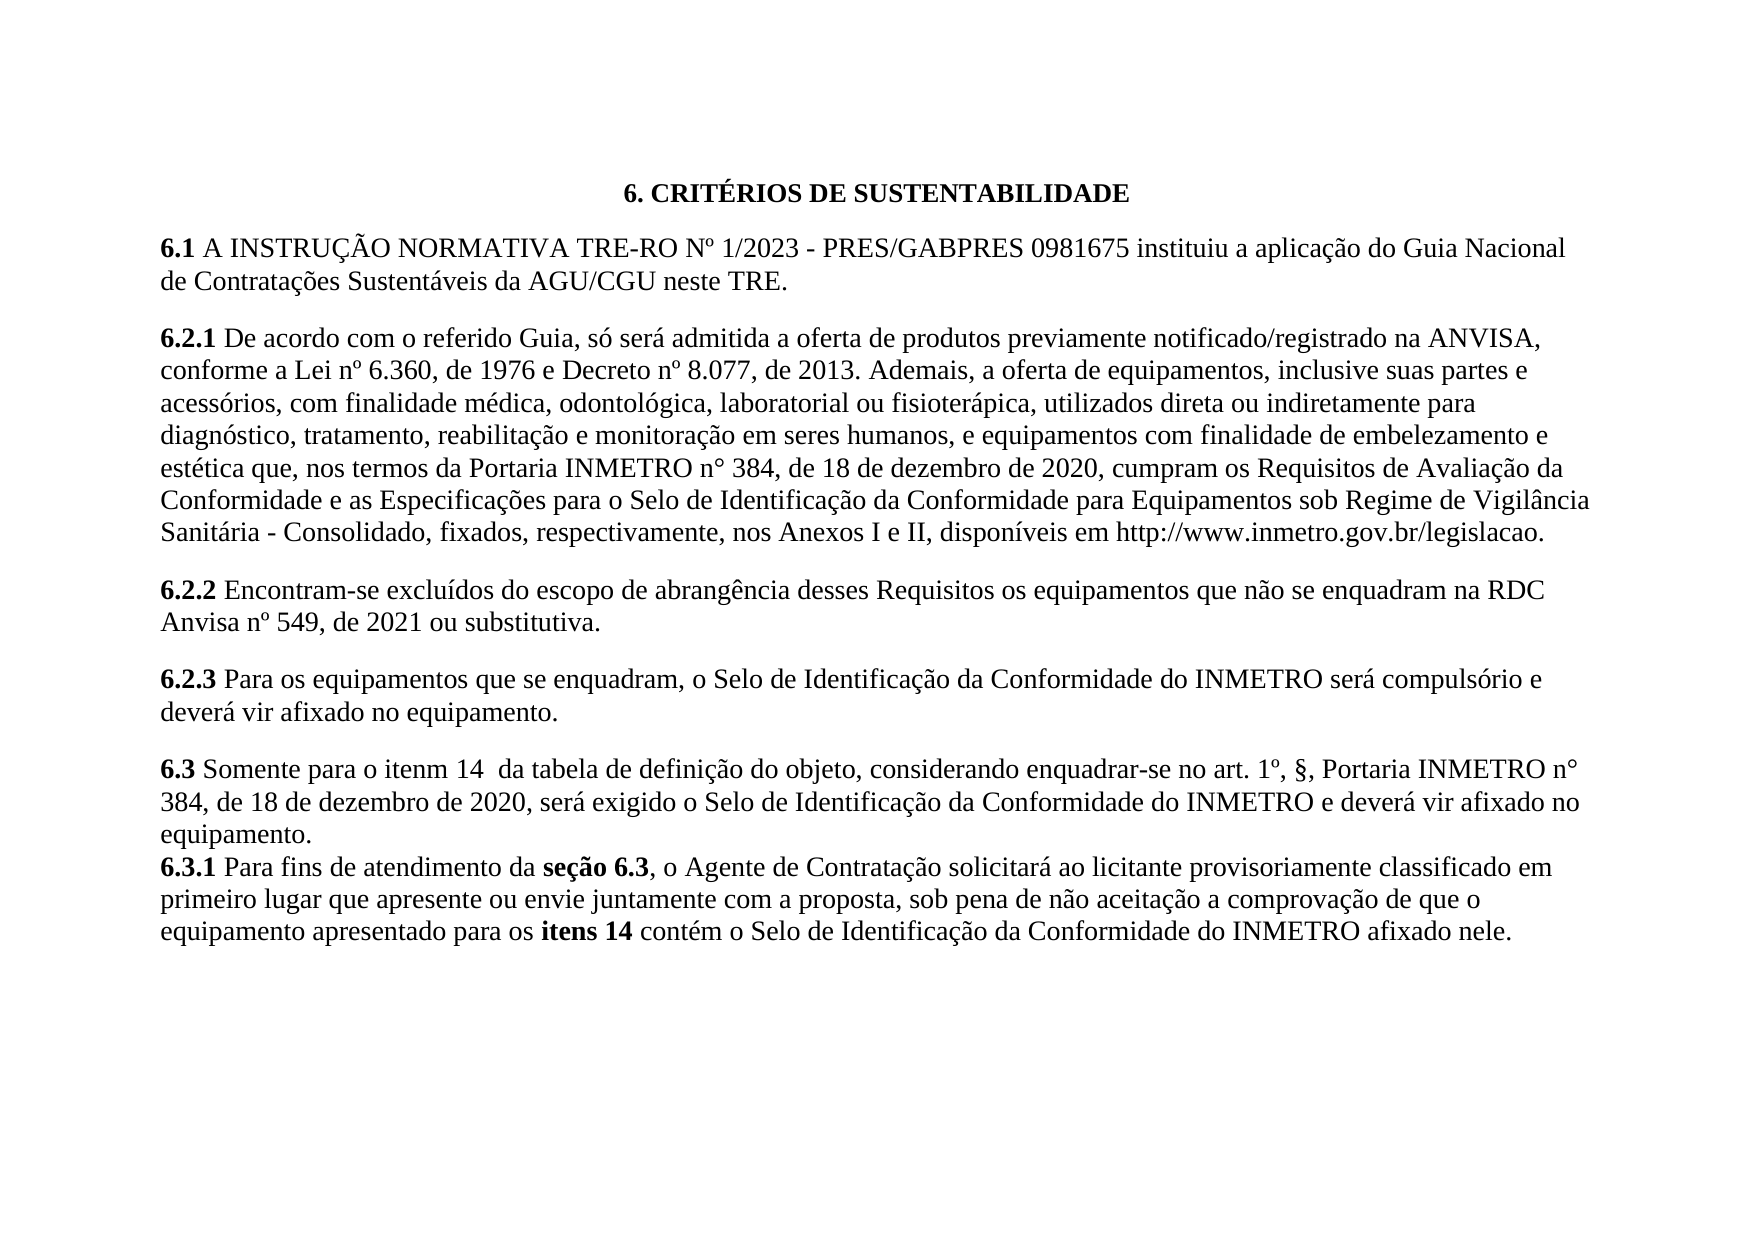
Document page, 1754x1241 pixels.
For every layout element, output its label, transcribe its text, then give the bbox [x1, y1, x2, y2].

text 6. CRITÉRIOS DE SUSTENTABILIDADE [148, 177, 1606, 208]
text 6.2.1 De acordo com o referido Guia, só será admitida a oferta de produtos previamente notificado/registrado na ANVISA, conforme a Lei nº 6.360, de 1976 e Decreto nº 8.077, de 2013. Ademais, a oferta de equipamentos, inclusive suas partes e acessórios, com finalidade médica, odontológica, laboratorial ou fisioterápica, utilizados direta ou indiretamente para diagnóstico, tratamento, reabilitação e monitoração em seres humanos, e equipamentos com finalidade de embelezamento e estética que, nos termos da Portaria INMETRO n° 384, de 18 de dezembro de 2020, cumpram os Requisitos de Avaliação da Conformidade e as Especificações para o Selo de Identificação da Conformidade para Equipamentos sob Regime de Vigilância Sanitária - Consolidado, fixados, respectivamente, nos Anexos I e II, disponíveis em http://www.inmetro.gov.br/legislacao. [160, 321, 1594, 548]
text 6.3 Somente para o itenm 14 da tabela de definição do objeto, considerando enquadrar-se no art. 1º, §, Portaria INMETRO n° 384, de 18 de dezembro de 2020, será exigido o Selo de Identificação da Conformidade do INMETRO e deverá vir afixado no equipamento. 6.3.1 Para fins de atendimento da seção 6.3, o Agente de Contratação solicitará ao licitante provisoriamente classificado em primeiro lugar que apresente ou envie juntamente com a proposta, sob pena de não aceitação a comprovação de que o equipamento apresentado para os itens 14 contém o Selo de Identificação da Conformidade do INMETRO afixado nele. [160, 752, 1594, 947]
text 6.2.2 Encontram-se excluídos do escopo de abrangência desses Requisitos os equipamentos que não se enquadram na RDC Anvisa nº 549, de 2021 ou substitutiva. [160, 573, 1594, 638]
text 6.2.3 Para os equipamentos que se enquadram, o Selo de Identificação da Conformidade do INMETRO será compulsório e deverá vir afixado no equipamento. [160, 663, 1594, 727]
text 6.1 A INSTRUÇÃO NORMATIVA TRE-RO Nº 1/2023 - PRES/GABPRES 0981675 instituiu a aplicação do Guia Nacional de Contratações Sustentáveis da AGU/CGU neste TRE. [160, 231, 1594, 296]
